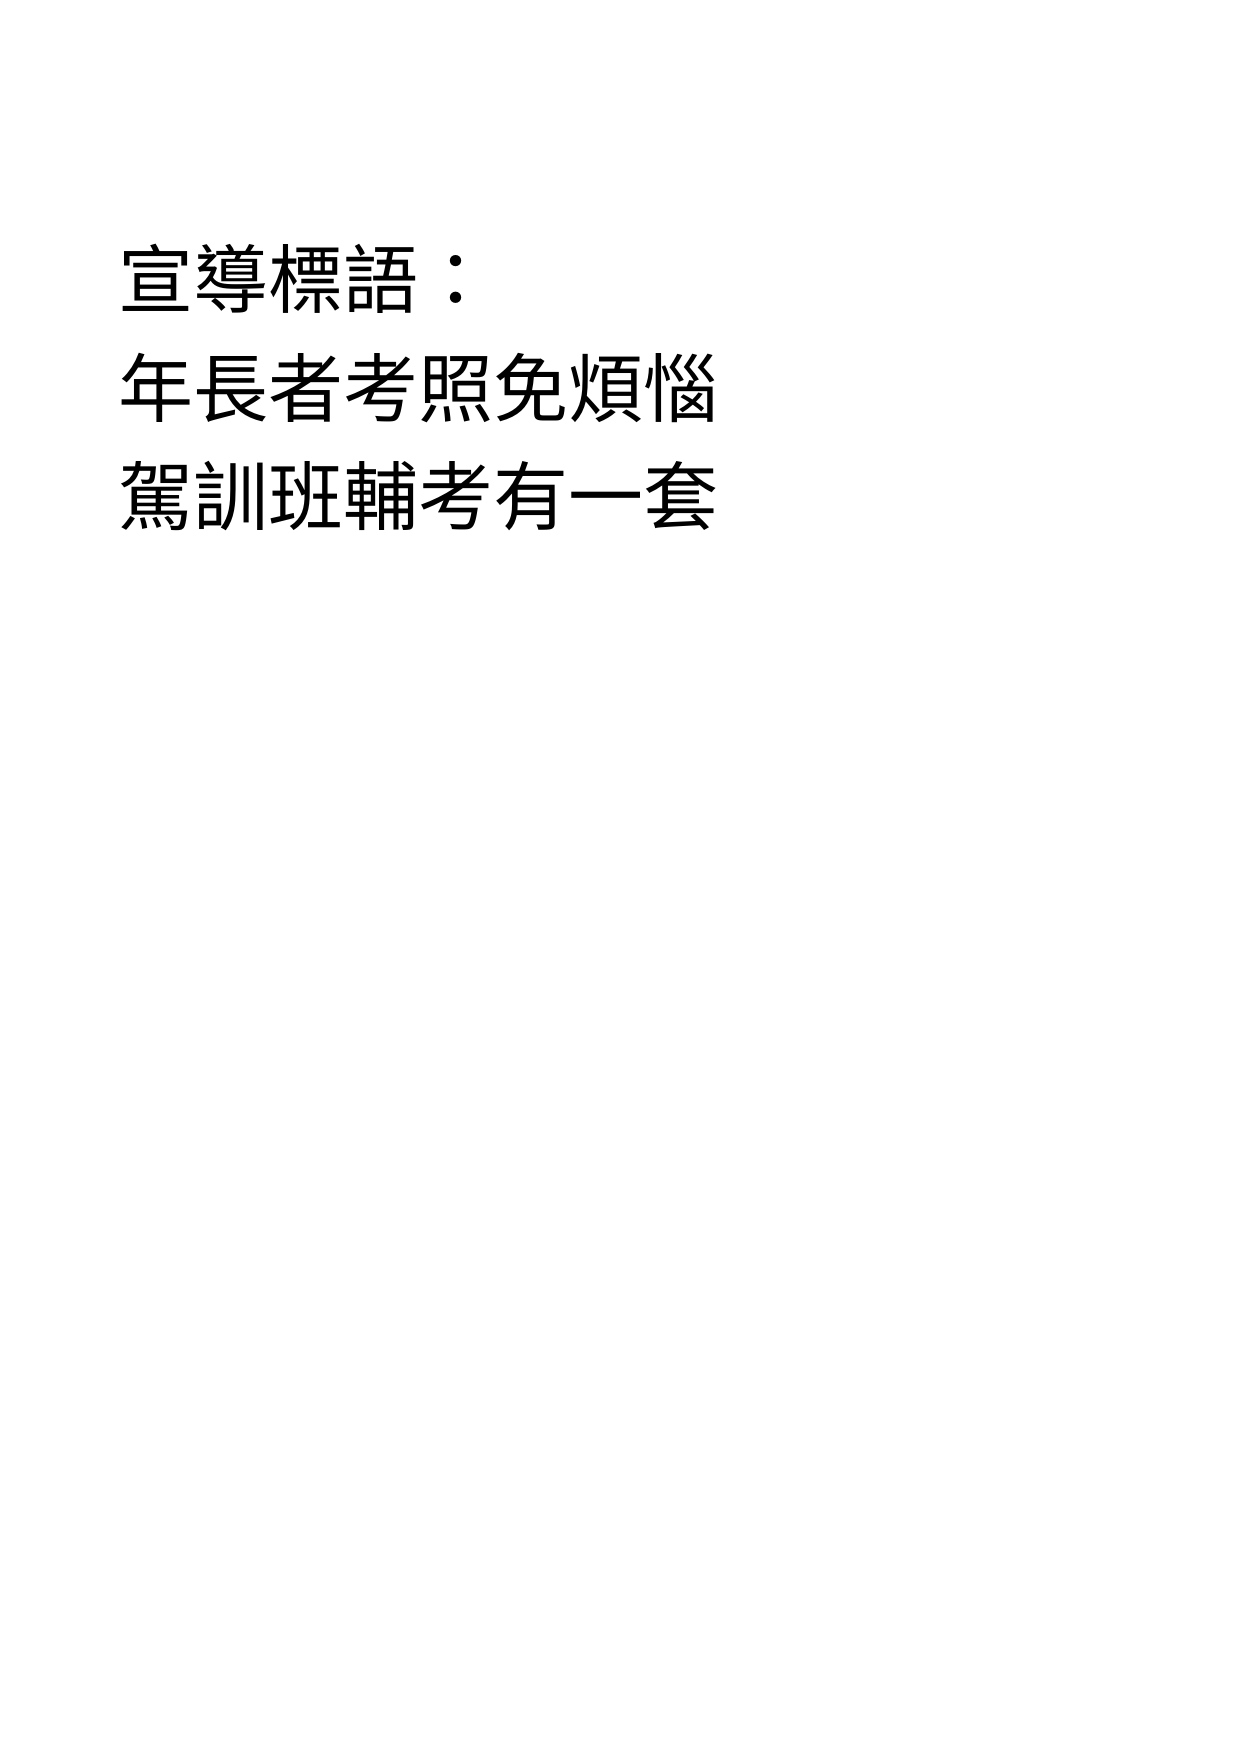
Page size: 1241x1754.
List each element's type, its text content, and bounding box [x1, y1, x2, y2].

text 宣導標語： [118, 220, 1122, 329]
text 駕訓班輔考有一套 [118, 438, 1122, 546]
text 年長者考照免煩惱 [118, 329, 1122, 438]
